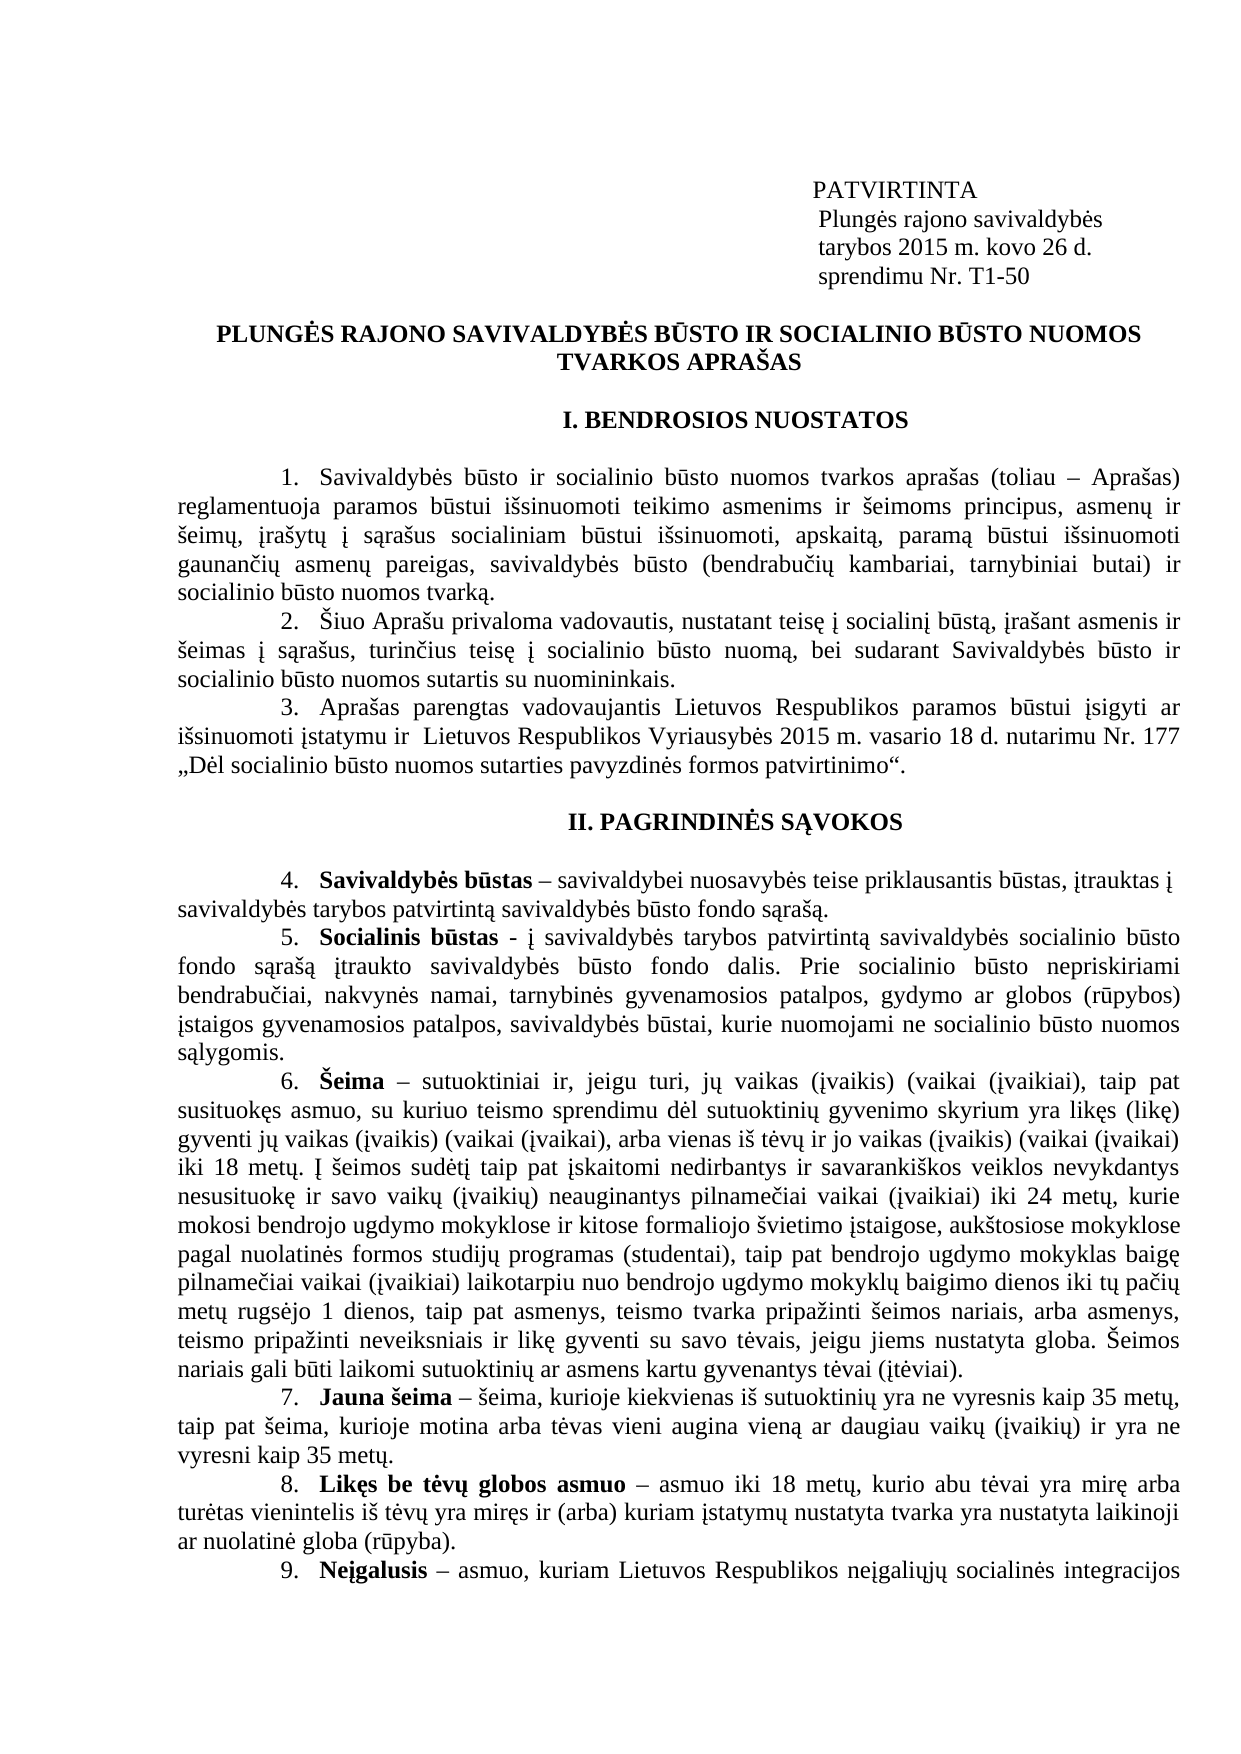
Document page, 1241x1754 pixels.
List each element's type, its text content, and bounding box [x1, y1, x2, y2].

text sprendimu Nr. T1-50 [177, 261, 1181, 290]
text Plungės rajono savivaldybės [177, 204, 1181, 232]
text 8. Likęs be tėvų globos asmuo – asmuo iki 18 metų, kurio abu tėvai yra mirę arba turėtas vienintelis iš tėvų yra miręs ir (arba) kuriam įstatymų nustatyta tvarka yra nustatyta laikinoji ar nuolatinė globa (rūpyba). [177, 1469, 1181, 1555]
text tarybos 2015 m. kovo 26 d. [177, 232, 1181, 261]
text 7. Jauna šeima – šeima, kurioje kiekvienas iš sutuoktinių yra ne vyresnis kaip 35 metų, taip pat šeima, kurioje motina arba tėvas vieni augina vieną ar daugiau vaikų (įvaikių) ir yra ne vyresni kaip 35 metų. [177, 1382, 1181, 1469]
text II. PAGRINDINĖS SĄVOKOS [290, 807, 1181, 836]
text 5. Socialinis būstas - į savivaldybės tarybos patvirtintą savivaldybės socialinio būsto fondo sąrašą įtraukto savivaldybės būsto fondo dalis. Prie socialinio būsto nepriskiriami bendrabučiai, nakvynės namai, tarnybinės gyvenamosios patalpos, gydymo ar globos (rūpybos) įstaigos gyvenamosios patalpos, savivaldybės būstai, kurie nuomojami ne socialinio būsto nuomos sąlygomis. [177, 922, 1181, 1066]
text PLUNGĖS RAJONO SAVIVALDYBĖS BŪSTO IR SOCIALINIO BŪSTO NUOMOS TVARKOS APRAŠAS [177, 319, 1181, 376]
text 6. Šeima – sutuoktiniai ir, jeigu turi, jų vaikas (įvaikis) (vaikai (įvaikiai), taip pat susituokęs asmuo, su kuriuo teismo sprendimu dėl sutuoktinių gyvenimo skyrium yra likęs (likę) gyventi jų vaikas (įvaikis) (vaikai (įvaikai), arba vienas iš tėvų ir jo vaikas (įvaikis) (vaikai (įvaikai) iki 18 metų. Į šeimos sudėtį taip pat įskaitomi nedirbantys ir savarankiškos veiklos nevykdantys nesusituokę ir savo vaikų (įvaikių) neauginantys pilnamečiai vaikai (įvaikiai) iki 24 metų, kurie mokosi bendrojo ugdymo mokyklose ir kitose formaliojo švietimo įstaigose, aukštosiose mokyklose pagal nuolatinės formos studijų programas (studentai), taip pat bendrojo ugdymo mokyklas baigę pilnamečiai vaikai (įvaikiai) laikotarpiu nuo bendrojo ugdymo mokyklų baigimo dienos iki tų pačių metų rugsėjo 1 dienos, taip pat asmenys, teismo tvarka pripažinti šeimos nariais, arba asmenys, teismo pripažinti neveiksniais ir likę gyventi su savo tėvais, jeigu jiems nustatyta globa. Šeimos nariais gali būti laikomi sutuoktinių ar asmens kartu gyvenantys tėvai (įtėviai). [177, 1066, 1181, 1382]
text 1. Savivaldybės būsto ir socialinio būsto nuomos tvarkos aprašas (toliau – Aprašas) reglamentuoja paramos būstui išsinuomoti teikimo asmenims ir šeimoms principus, asmenų ir šeimų, įrašytų į sąrašus socialiniam būstui išsinuomoti, apskaitą, paramą būstui išsinuomoti gaunančių asmenų pareigas, savivaldybės būsto (bendrabučių kambariai, tarnybiniai butai) ir socialinio būsto nuomos tvarką. [177, 462, 1181, 606]
text I. BENDROSIOS NUOSTATOS [290, 405, 1181, 434]
text 2. Šiuo Aprašu privaloma vadovautis, nustatant teisę į socialinį būstą, įrašant asmenis ir šeimas į sąrašus, turinčius teisę į socialinio būsto nuomą, bei sudarant Savivaldybės būsto ir socialinio būsto nuomos sutartis su nuomininkais. [177, 606, 1181, 692]
text 4. Savivaldybės būstas – savivaldybei nuosavybės teise priklausantis būstas, įtrauktas į savivaldybės tarybos patvirtintą savivaldybės būsto fondo sąrašą. [177, 865, 1181, 922]
text 3. Aprašas parengtas vadovaujantis Lietuvos Respublikos paramos būstui įsigyti ar išsinuomoti įstatymu ir Lietuvos Respublikos Vyriausybės 2015 m. vasario 18 d. nutarimu Nr. 177 „Dėl socialinio būsto nuomos sutarties pavyzdinės formos patvirtinimo“. [177, 692, 1181, 779]
text 9. Neįgalusis – asmuo, kuriam Lietuvos Respublikos neįgaliųjų socialinės integracijos [177, 1555, 1181, 1584]
text PATVIRTINTA [812, 175, 1181, 204]
